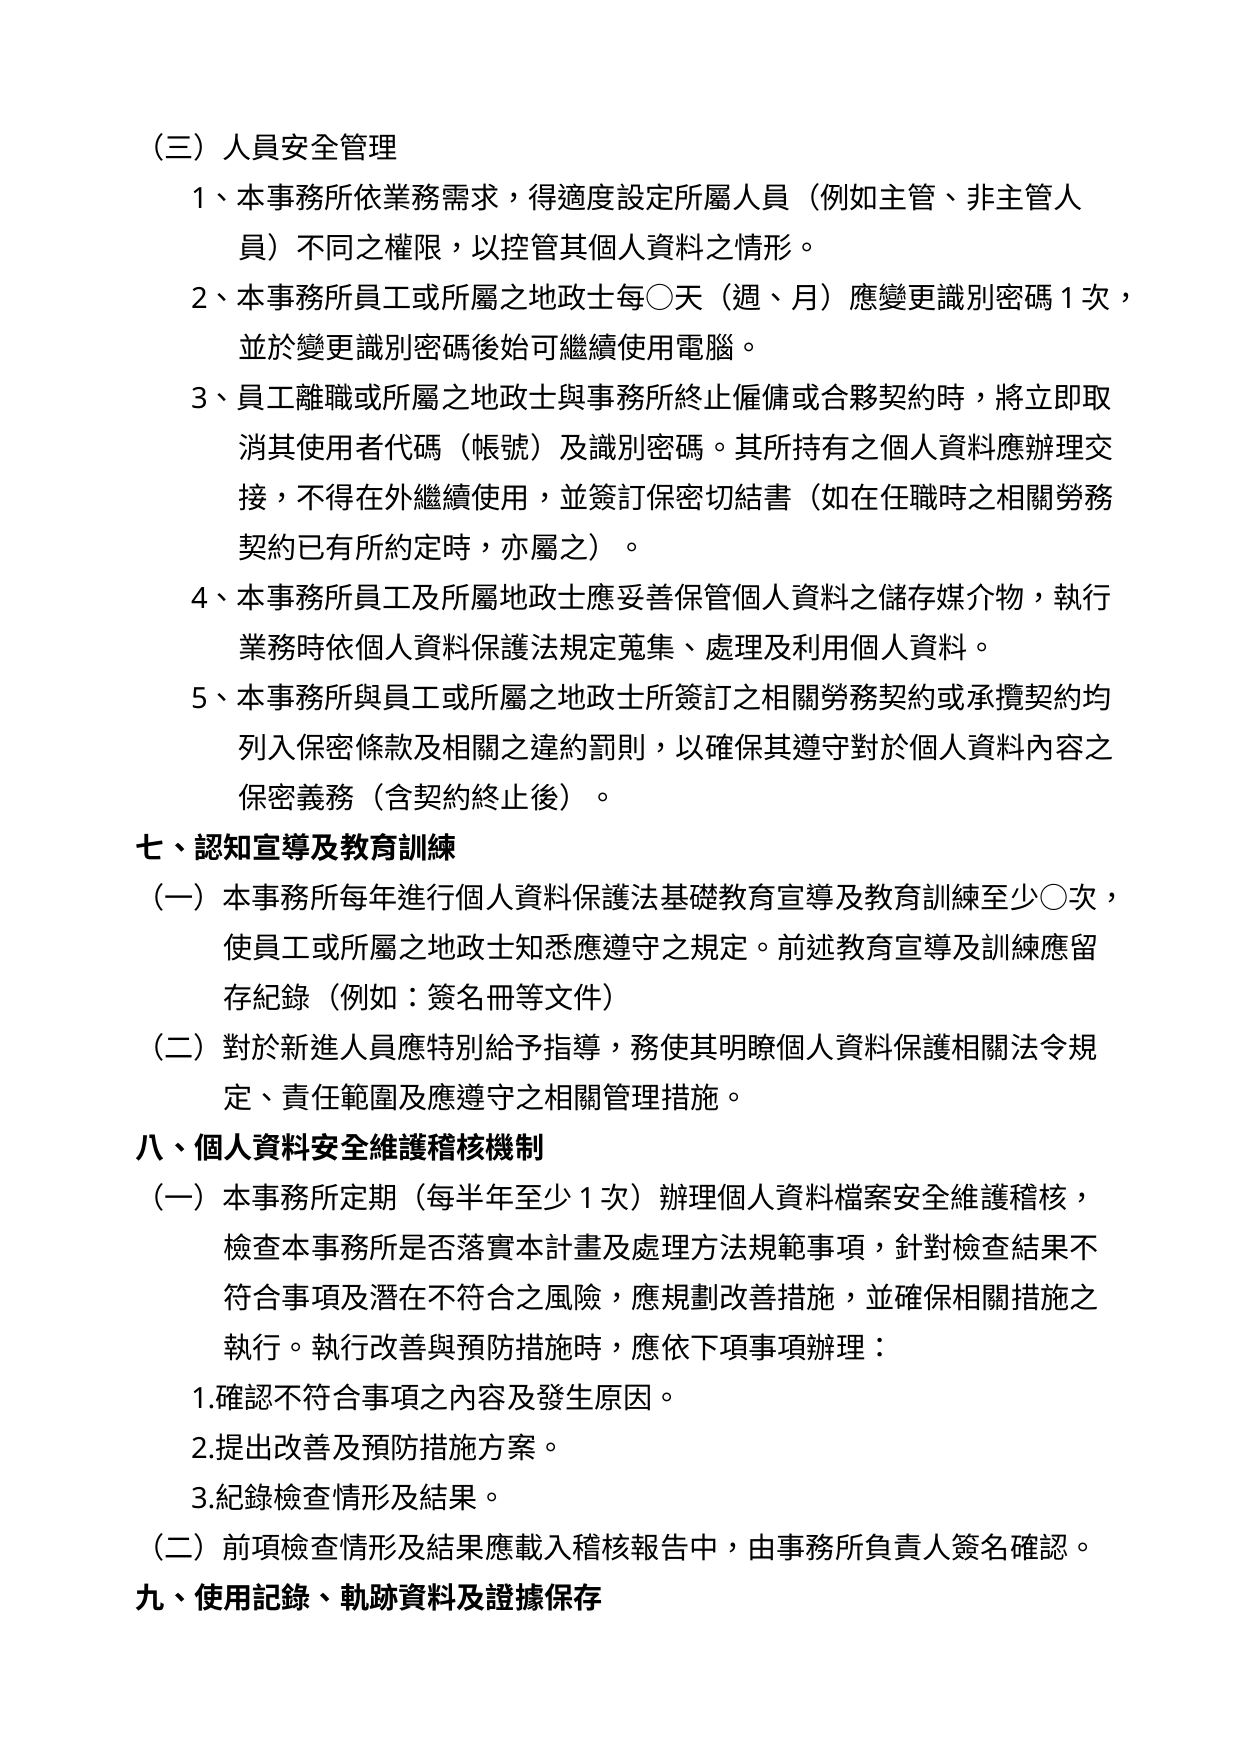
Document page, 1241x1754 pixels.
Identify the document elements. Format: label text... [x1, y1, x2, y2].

text 5、本事務所與員工或所屬之地政士所簽訂之相關勞務契約或承攬契約均列入保密條款及相關之違約罰則，以確保其遵守對於個人資料內容之保密義務（含契約終止後）。 [191, 668, 1122, 818]
text （二）對於新進人員應特別給予指導，務使其明瞭個人資料保護相關法令規定、責任範圍及應遵守之相關管理措施。 [135, 1018, 1122, 1118]
text 1.確認不符合事項之內容及發生原因。 [191, 1368, 1122, 1418]
text 2、本事務所員工或所屬之地政士每○天（週、月）應變更識別密碼1次，並於變更識別密碼後始可繼續使用電腦。 [191, 268, 1122, 368]
text 2.提出改善及預防措施方案。 [191, 1418, 1122, 1468]
text 1、本事務所依業務需求，得適度設定所屬人員（例如主管、非主管人員）不同之權限，以控管其個人資料之情形。 [191, 168, 1122, 268]
text 3.紀錄檢查情形及結果。 [191, 1468, 1122, 1518]
text 八、個人資料安全維護稽核機制 [136, 1118, 1122, 1168]
text 3、員工離職或所屬之地政士與事務所終止僱傭或合夥契約時，將立即取消其使用者代碼（帳號）及識別密碼。其所持有之個人資料應辦理交接，不得在外繼續使用，並簽訂保密切結書（如在任職時之相關勞務契約已有所約定時，亦屬之）。 [191, 368, 1122, 568]
text 4、本事務所員工及所屬地政士應妥善保管個人資料之儲存媒介物，執行業務時依個人資料保護法規定蒐集、處理及利用個人資料。 [191, 568, 1122, 668]
text （二）前項檢查情形及結果應載入稽核報告中，由事務所負責人簽名確認。 [135, 1518, 1122, 1568]
text 七、認知宣導及教育訓練 [136, 818, 1122, 868]
text （一）本事務所定期（每半年至少1次）辦理個人資料檔案安全維護稽核，檢查本事務所是否落實本計畫及處理方法規範事項，針對檢查結果不符合事項及潛在不符合之風險，應規劃改善措施，並確保相關措施之執行。執行改善與預防措施時，應依下項事項辦理： [135, 1168, 1122, 1368]
text （一）本事務所每年進行個人資料保護法基礎教育宣導及教育訓練至少○次，使員工或所屬之地政士知悉應遵守之規定。前述教育宣導及訓練應留存紀錄（例如：簽名冊等文件） [135, 868, 1122, 1018]
text （三）人員安全管理 [135, 118, 1122, 168]
text 九、使用記錄、軌跡資料及證據保存 [136, 1568, 1122, 1618]
